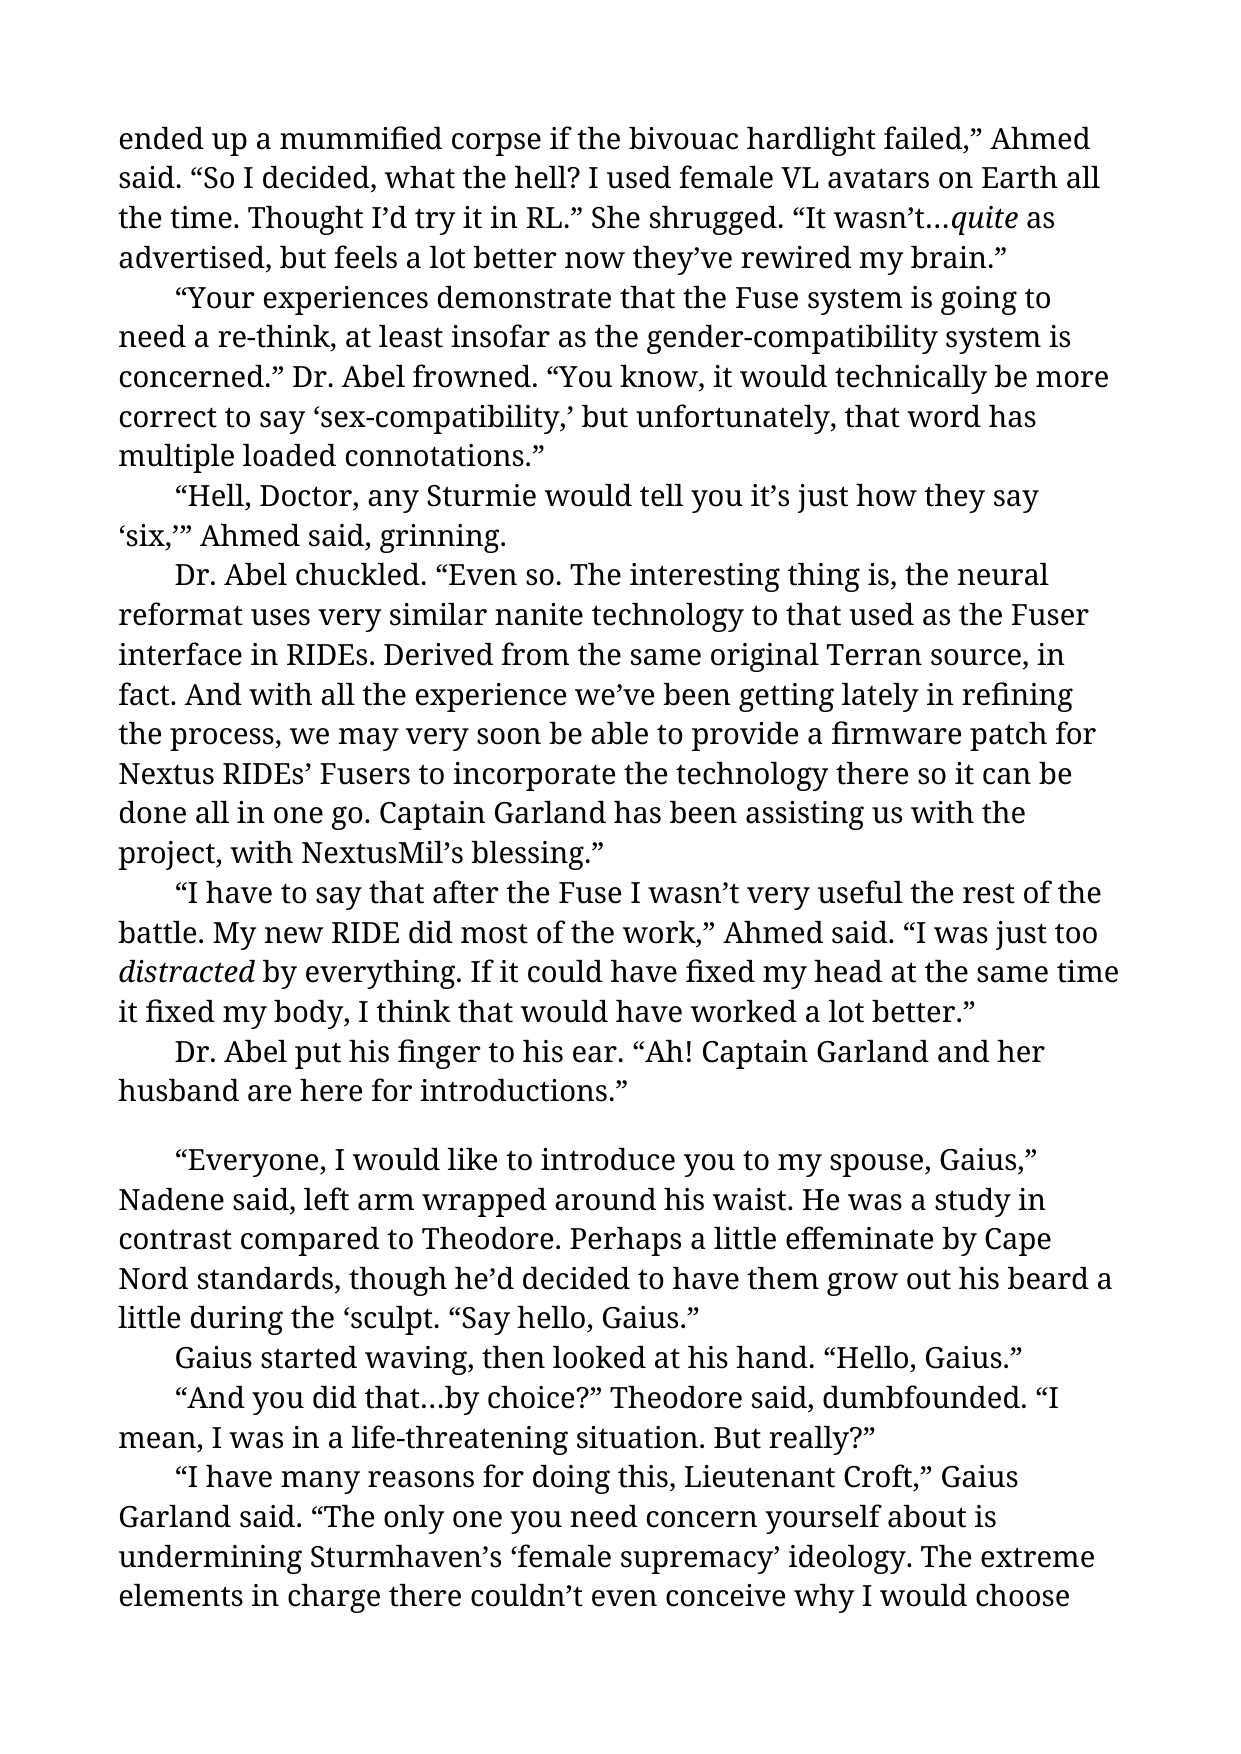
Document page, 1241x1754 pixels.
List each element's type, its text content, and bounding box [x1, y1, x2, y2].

text Dr. Abel put his finger to his ear. “Ah! Captain Garland and her husband are here for introductions.” [118, 1031, 1122, 1110]
text “I have many reasons for doing this, Lieutenant Croft,” Gaius Garland said. “The only one you need concern yourself about is undermining Sturmhaven’s ‘female supremacy’ ideology. The extreme elements in charge there couldn’t even conceive why I would choose [118, 1457, 1122, 1615]
text ended up a mummified corpse if the bivouac hardlight failed,” Ahmed said. “So I decided, what the hell? I used female VL avatars on Earth all the time. Thought I’d try it in RL.” She shrugged. “It wasn’t…quite as advertised, but feels a lot better now they’ve rewired my brain.” [118, 118, 1122, 277]
text “I have to say that after the Fuse I wasn’t very useful the rest of the battle. My new RIDE did most of the work,” Ahmed said. “I was just too distracted by everything. If it could have fixed my head at the same time it fixed my body, I think that would have worked a lot better.” [118, 872, 1122, 1031]
text Gaius started waving, then looked at his hand. “Hello, Gaius.” [118, 1337, 1122, 1377]
text “And you did that…by choice?” Theodore said, dumbfounded. “I mean, I was in a life-threatening situation. But really?” [118, 1377, 1122, 1457]
text Dr. Abel chuckled. “Even so. The interesting thing is, the neural reformat uses very similar nanite technology to that used as the Fuser interface in RIDEs. Derived from the same original Terran source, in fact. And with all the experience we’ve been getting lately in refining the process, we may very soon be able to provide a firmware patch for Nextus RIDEs’ Fusers to incorporate the technology there so it can be done all in one go. Captain Garland has been assisting us with the project, with NextusMil’s blessing.” [118, 555, 1122, 872]
text “Hell, Doctor, any Sturmie would tell you it’s just how they say ‘six,’” Ahmed said, grinning. [118, 475, 1122, 555]
text “Everyone, I would like to introduce you to my spouse, Gaius,” Nadene said, left arm wrapped around his waist. He was a study in contrast compared to Theodore. Perhaps a little effeminate by Cape Nord standards, though he’d decided to have them grow out his beard a little during the ‘sculpt. “Say hello, Gaius.” [118, 1139, 1122, 1337]
text “Your experiences demonstrate that the Fuse system is going to need a re-think, at least insofar as the gender-compatibility system is concerned.” Dr. Abel frowned. “You know, it would technically be more correct to say ‘sex-compatibility,’ but unfortunately, that word has multiple loaded connotations.” [118, 277, 1122, 475]
